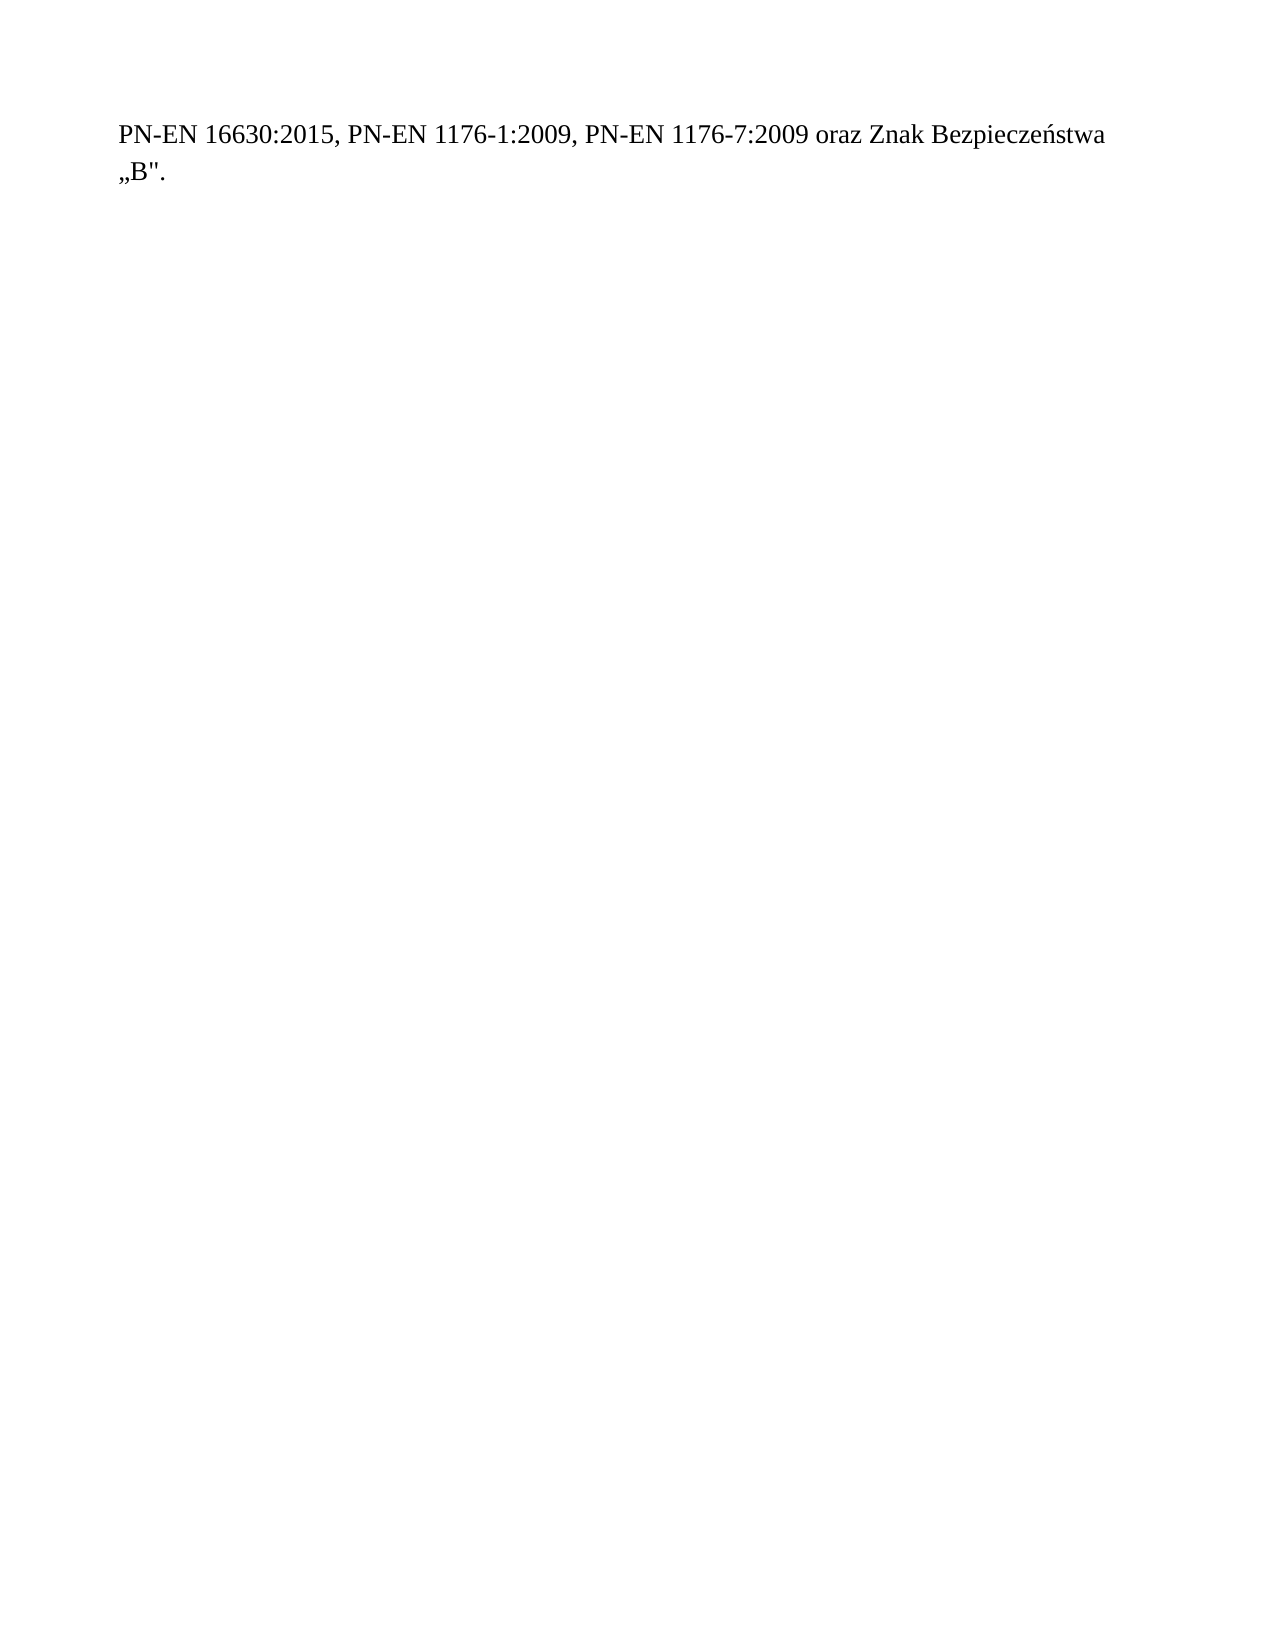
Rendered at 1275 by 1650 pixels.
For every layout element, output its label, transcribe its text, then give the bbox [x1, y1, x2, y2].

text PN-EN 16630:2015, PN-EN 1176-1:2009, PN-EN 1176-7:2009 oraz Znak Bezpieczeństwa „B". [118, 118, 1157, 187]
